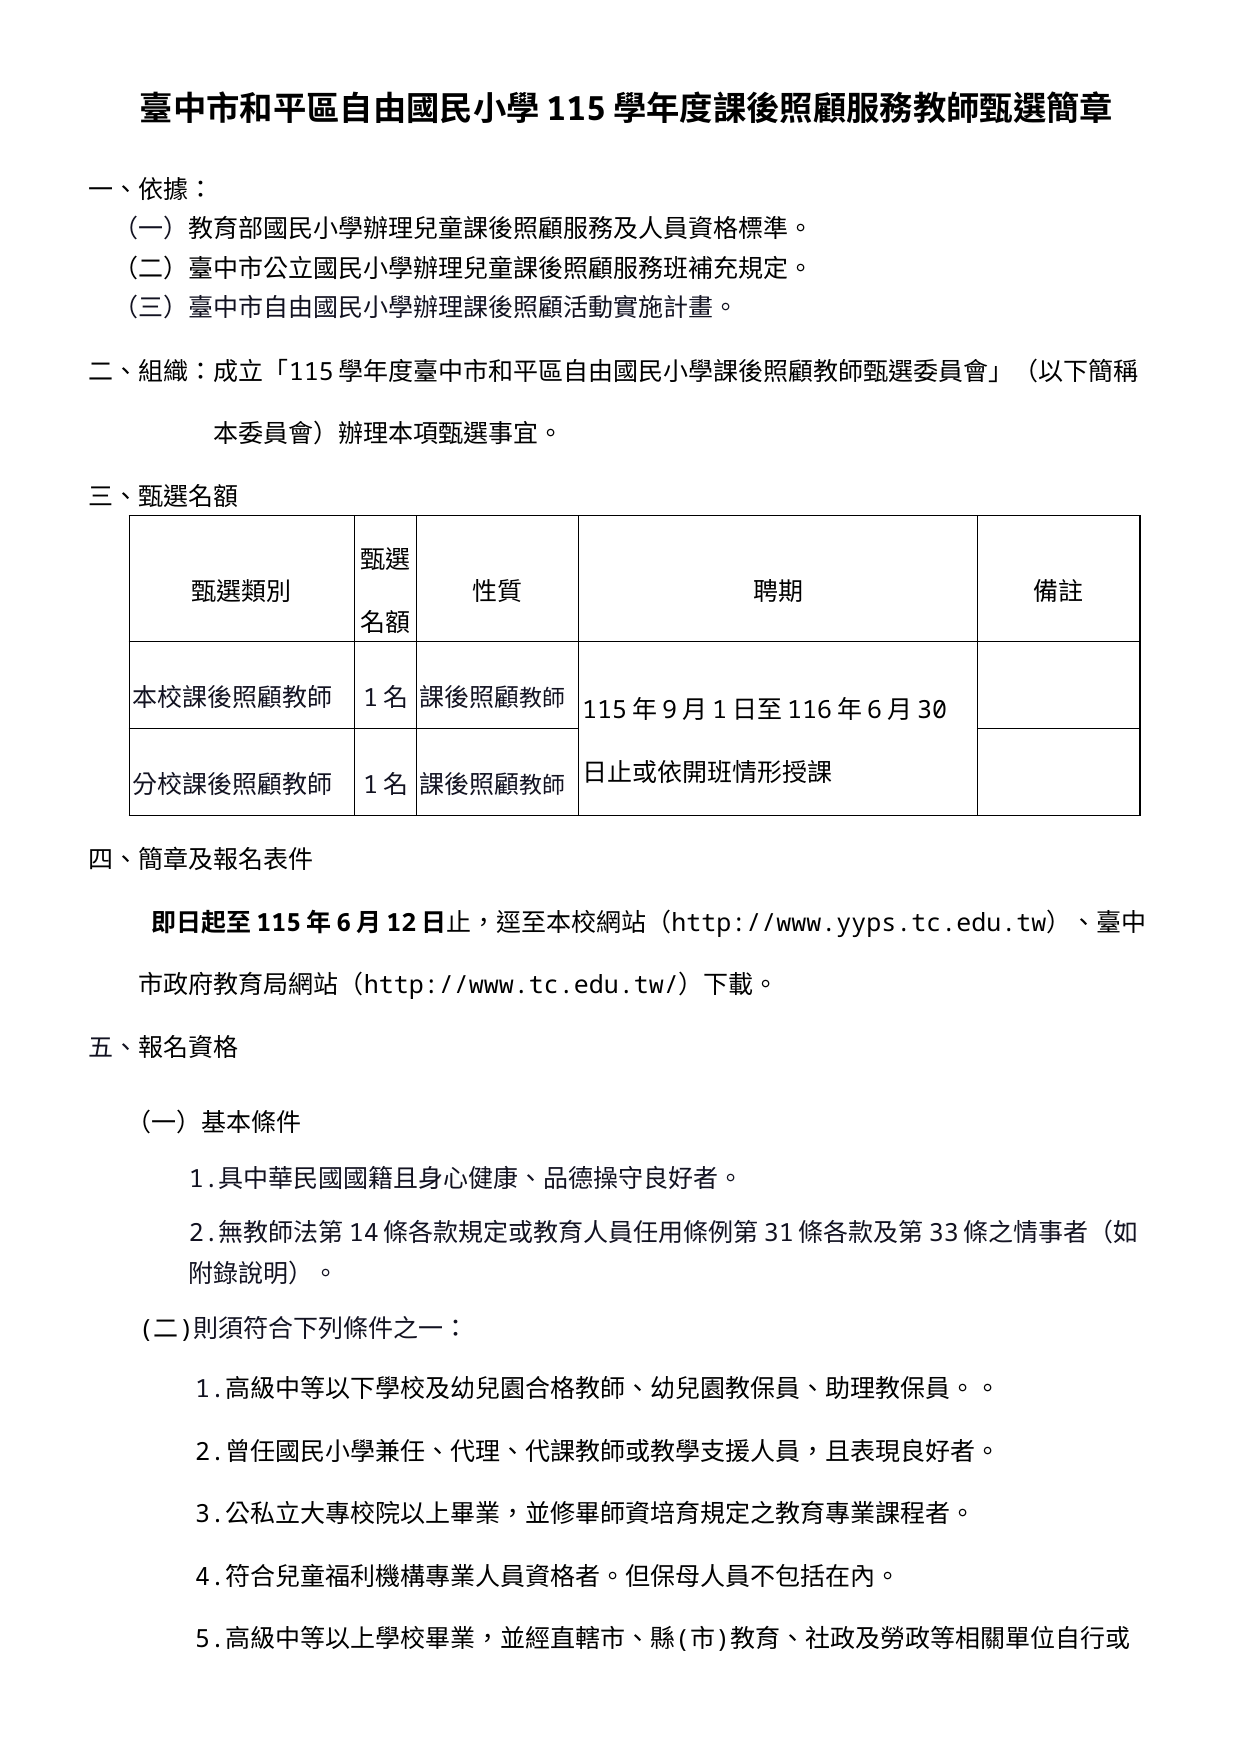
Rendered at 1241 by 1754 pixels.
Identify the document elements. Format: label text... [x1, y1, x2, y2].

text 即日起至115年6月12日止，逕至本校網站（http://www.yyps.tc.edu.tw）、臺中市政府教育局網站（http://www.tc.edu.tw/）下載。 [139, 879, 1152, 1004]
table_cell 分校課後照顧教師 [130, 729, 354, 815]
table_header 聘期 [579, 516, 977, 641]
text 五、報名資格 [89, 1004, 1152, 1066]
text 2.無教師法第14條各款規定或教育人員任用條例第31條各款及第33條之情事者（如附錄說明）。 [189, 1208, 1152, 1291]
text 二、組織：成立「115學年度臺中市和平區自由國民小學課後照顧教師甄選委員會」（以下簡稱本委員會）辦理本項甄選事宜。 [89, 328, 1152, 453]
table_header 備註 [978, 516, 1139, 641]
text （二）臺中市公立國民小學辦理兒童課後照顧服務班補充規定。 [114, 248, 1152, 284]
text (二)則須符合下列條件之一： [89, 1304, 1152, 1345]
table_cell [978, 642, 1139, 727]
table_header 甄選類別 [130, 516, 354, 641]
text 1.高級中等以下學校及幼兒園合格教師、幼兒園教保員、助理教保員。。 2.曾任國民小學兼任、代理、代課教師或教學支援人員，且表現良好者。 3.公私立大專校院以上畢業，並修畢師資培育規定之教育專業課程者。 4.符合兒童福利機構專業人員資格者。但保母人員不包括在內。 5.高級中等以上學校畢業，並經直轄市、縣(市)教育、社政及勞政等相關單位自行或 [195, 1345, 1152, 1658]
table_cell 1名 [355, 642, 416, 727]
text （三）臺中市自由國民小學辦理課後照顧活動實施計畫。 [89, 288, 1152, 324]
text （一）基本條件 [126, 1079, 1152, 1141]
table_cell [978, 729, 1139, 815]
text 臺中市和平區自由國民小學115學年度課後照顧服務教師甄選簡章 [89, 64, 1163, 127]
text （一）教育部國民小學辦理兒童課後照顧服務及人員資格標準。 [89, 208, 1152, 244]
text 四、簡章及報名表件 [89, 816, 1152, 879]
text 一、依據： [89, 146, 1152, 208]
table_cell 課後照顧教師 [417, 642, 578, 727]
table_header 性質 [417, 516, 578, 641]
text 1.具中華民國國籍且身心健康、品德操守良好者。 [189, 1154, 1152, 1195]
table_header 甄選名額 [355, 516, 416, 641]
text 三、甄選名額 [89, 453, 1152, 515]
table_cell 1名 [355, 729, 416, 815]
table_cell 115年9月1日至116年6月30日止或依開班情形授課 [579, 642, 977, 815]
table_cell 課後照顧教師 [417, 729, 578, 815]
table_cell 本校課後照顧教師 [130, 642, 354, 727]
